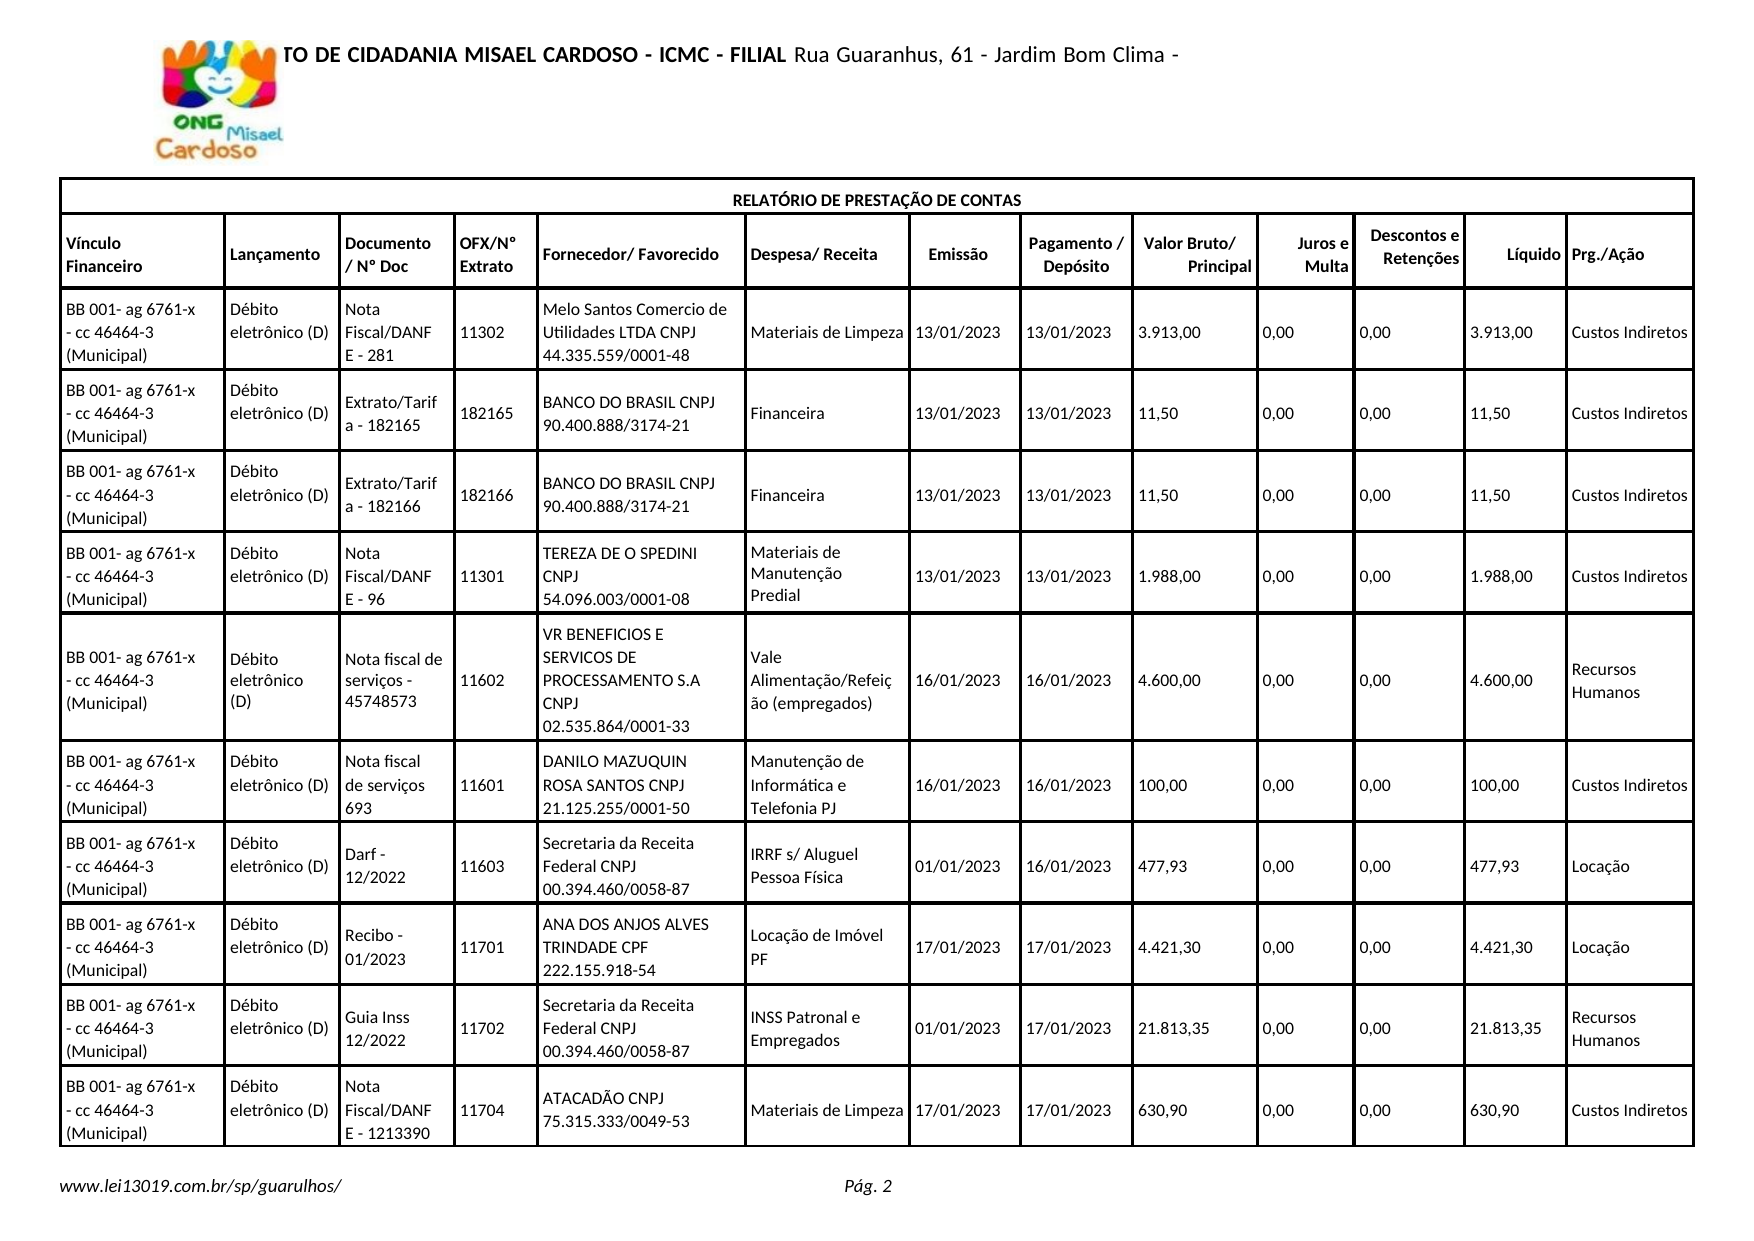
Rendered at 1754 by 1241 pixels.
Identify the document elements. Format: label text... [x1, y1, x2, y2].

table_cell Extrato/Tarif a - 182165 [341, 371, 453, 449]
table_cell Locação [1568, 905, 1692, 983]
table_cell Locação de Imóvel PF [747, 905, 908, 983]
table_cell 21.813,35 [1466, 986, 1565, 1064]
table_cell BB 001- ag 6761-x - cc 46464-3 (Municipal) [62, 905, 223, 983]
table_cell IRRF s/ Aluguel Pessoa Física [747, 823, 908, 901]
table_cell 16/01/2023 [1022, 615, 1131, 739]
table_cell Extrato/Tarif a - 182166 [341, 452, 453, 530]
table_cell 630,90 [1134, 1067, 1256, 1145]
table_cell Débito eletrônico (D) [226, 371, 338, 449]
table_cell Descontos e Retenções [1356, 215, 1463, 286]
table_cell 0,00 [1259, 615, 1352, 739]
table_cell 477,93 [1134, 823, 1256, 901]
table_cell 13/01/2023 [911, 533, 1019, 611]
table_cell 4.421,30 [1466, 905, 1565, 983]
table_cell 13/01/2023 [1022, 533, 1131, 611]
table_cell 16/01/2023 [1022, 742, 1131, 820]
table_cell Despesa/ Receita [747, 215, 908, 286]
table_cell Vale Alimentação/Refeiç ão (empregados) [747, 615, 908, 739]
table_cell 17/01/2023 [1022, 1067, 1131, 1145]
table_cell 182166 [456, 452, 536, 530]
table_cell 01/01/2023 [911, 986, 1019, 1064]
table_cell BB 001- ag 6761-x - cc 46464-3 (Municipal) [62, 452, 223, 530]
table_cell 0,00 [1356, 452, 1463, 530]
table_cell Documento / Nº Doc [341, 215, 453, 286]
table_cell 11,50 [1466, 452, 1565, 530]
table_cell Custos Indiretos [1568, 452, 1692, 530]
table_cell 4.600,00 [1134, 615, 1256, 739]
table_cell 16/01/2023 [911, 615, 1019, 739]
table_cell 0,00 [1259, 452, 1352, 530]
table_cell 16/01/2023 [1022, 823, 1131, 901]
table_cell Líquido [1466, 215, 1565, 286]
table_cell Nota Fiscal/DANF E - 96 [341, 533, 453, 611]
table_cell 0,00 [1356, 290, 1463, 368]
table_cell 4.600,00 [1466, 615, 1565, 739]
table_cell Débito eletrônico (D) [226, 533, 338, 611]
table_cell Nota Fiscal/DANF E - 281 [341, 290, 453, 368]
table_cell Recursos Humanos [1568, 615, 1692, 739]
table_cell Débito eletrônico (D) [226, 452, 338, 530]
table_cell 01/01/2023 [911, 823, 1019, 901]
table_cell 13/01/2023 [1022, 290, 1131, 368]
table_cell 11602 [456, 615, 536, 739]
table_cell 13/01/2023 [911, 290, 1019, 368]
table_cell 630,90 [1466, 1067, 1565, 1145]
table_cell Débito eletrônico (D) [226, 823, 338, 901]
table_cell 0,00 [1356, 371, 1463, 449]
table_cell Materiais de Manutenção Predial [747, 533, 908, 611]
table_cell Financeira [747, 452, 908, 530]
table_cell Lançamento [226, 215, 338, 286]
table_cell Fornecedor/ Favorecido [539, 215, 744, 286]
table_cell 17/01/2023 [1022, 986, 1131, 1064]
table_cell Guia Inss 12/2022 [341, 986, 453, 1064]
table_cell Vínculo Financeiro [62, 215, 223, 286]
table_cell Melo Santos Comercio de Utilidades LTDA CNPJ 44.335.559/0001-48 [539, 290, 744, 368]
table_cell BANCO DO BRASIL CNPJ 90.400.888/3174-21 [539, 452, 744, 530]
table_cell BB 001- ag 6761-x - cc 46464-3 (Municipal) [62, 1067, 223, 1145]
table_cell 0,00 [1356, 533, 1463, 611]
table_cell Financeira [747, 371, 908, 449]
table_cell 17/01/2023 [1022, 905, 1131, 983]
table_cell Darf - 12/2022 [341, 823, 453, 901]
table_cell Secretaria da Receita Federal CNPJ 00.394.460/0058-87 [539, 823, 744, 901]
table_cell Custos Indiretos [1568, 742, 1692, 820]
table_cell Custos Indiretos [1568, 1067, 1692, 1145]
table_cell BB 001- ag 6761-x - cc 46464-3 (Municipal) [62, 986, 223, 1064]
table_cell Débito eletrônico (D) [226, 1067, 338, 1145]
table_cell OFX/Nº Extrato [456, 215, 536, 286]
table_cell Débito eletrônico (D) [226, 290, 338, 368]
table_cell BB 001- ag 6761-x - cc 46464-3 (Municipal) [62, 290, 223, 368]
table_cell Nota fiscal de serviços 693 [341, 742, 453, 820]
table_cell BB 001- ag 6761-x - cc 46464-3 (Municipal) [62, 742, 223, 820]
table_cell 4.421,30 [1134, 905, 1256, 983]
table_cell 477,93 [1466, 823, 1565, 901]
table_cell INSS Patronal e Empregados [747, 986, 908, 1064]
table_cell 0,00 [1259, 742, 1352, 820]
table_cell Materiais de Limpeza [747, 1067, 908, 1145]
table_cell 3.913,00 [1466, 290, 1565, 368]
table_cell Emissão [911, 215, 1019, 286]
table_cell 1.988,00 [1466, 533, 1565, 611]
table_cell Secretaria da Receita Federal CNPJ 00.394.460/0058-87 [539, 986, 744, 1064]
table_cell BB 001- ag 6761-x - cc 46464-3 (Municipal) [62, 615, 223, 739]
table_cell Débito eletrônico (D) [226, 742, 338, 820]
table_cell 100,00 [1466, 742, 1565, 820]
table_cell BB 001- ag 6761-x - cc 46464-3 (Municipal) [62, 533, 223, 611]
table_cell 21.813,35 [1134, 986, 1256, 1064]
table_cell 11,50 [1134, 452, 1256, 530]
table_cell BB 001- ag 6761-x - cc 46464-3 (Municipal) [62, 823, 223, 901]
table_cell 11702 [456, 986, 536, 1064]
table_cell Locação [1568, 823, 1692, 901]
table_cell DANILO MAZUQUIN ROSA SANTOS CNPJ 21.125.255/0001-50 [539, 742, 744, 820]
table_cell Nota Fiscal/DANF E - 1213390 [341, 1067, 453, 1145]
table_cell 11,50 [1134, 371, 1256, 449]
table_cell Nota fiscal de serviços - 45748573 [341, 615, 453, 739]
table_cell Juros e Multa [1259, 215, 1352, 286]
table_cell 11701 [456, 905, 536, 983]
table_cell 11601 [456, 742, 536, 820]
table_cell 1.988,00 [1134, 533, 1256, 611]
table_cell 0,00 [1259, 905, 1352, 983]
table_cell 17/01/2023 [911, 1067, 1019, 1145]
table_cell 0,00 [1259, 986, 1352, 1064]
table_cell Recibo - 01/2023 [341, 905, 453, 983]
table_cell Custos Indiretos [1568, 533, 1692, 611]
table_cell Valor Bruto/ Principal [1134, 215, 1256, 286]
table_cell 0,00 [1356, 742, 1463, 820]
table_cell Prg./Ação [1568, 215, 1692, 286]
table_cell 16/01/2023 [911, 742, 1019, 820]
table_cell Recursos Humanos [1568, 986, 1692, 1064]
table_cell Débito eletrônico (D) [226, 905, 338, 983]
table_cell Materiais de Limpeza [747, 290, 908, 368]
table_cell 13/01/2023 [911, 452, 1019, 530]
table_cell 0,00 [1259, 533, 1352, 611]
table_cell 0,00 [1259, 1067, 1352, 1145]
table_cell Custos Indiretos [1568, 290, 1692, 368]
table_cell 0,00 [1356, 1067, 1463, 1145]
table_cell 0,00 [1356, 986, 1463, 1064]
table_cell Pagamento / Depósito [1022, 215, 1131, 286]
table_cell 11704 [456, 1067, 536, 1145]
table_cell Débito eletrônico (D) [226, 615, 338, 739]
table_cell 13/01/2023 [911, 371, 1019, 449]
table_cell 11301 [456, 533, 536, 611]
table_cell Débito eletrônico (D) [226, 986, 338, 1064]
table_cell 0,00 [1259, 823, 1352, 901]
table_cell 0,00 [1356, 905, 1463, 983]
table_cell 3.913,00 [1134, 290, 1256, 368]
table_cell 13/01/2023 [1022, 371, 1131, 449]
table_cell BB 001- ag 6761-x - cc 46464-3 (Municipal) [62, 371, 223, 449]
table_header RELATÓRIO DE PRESTAÇÃO DE CONTAS [62, 180, 1692, 212]
table_cell 0,00 [1259, 371, 1352, 449]
table_cell Custos Indiretos [1568, 371, 1692, 449]
table_cell 11302 [456, 290, 536, 368]
table_cell ATACADÃO CNPJ 75.315.333/0049-53 [539, 1067, 744, 1145]
table_cell BANCO DO BRASIL CNPJ 90.400.888/3174-21 [539, 371, 744, 449]
table_cell Manutenção de Informática e Telefonia PJ [747, 742, 908, 820]
table_cell 11603 [456, 823, 536, 901]
table_cell 11,50 [1466, 371, 1565, 449]
table_cell 0,00 [1259, 290, 1352, 368]
table_cell 17/01/2023 [911, 905, 1019, 983]
table_cell 0,00 [1356, 823, 1463, 901]
table_cell 13/01/2023 [1022, 452, 1131, 530]
table_cell 0,00 [1356, 615, 1463, 739]
table_cell VR BENEFICIOS E SERVICOS DE PROCESSAMENTO S.A CNPJ 02.535.864/0001-33 [539, 615, 744, 739]
table_cell 182165 [456, 371, 536, 449]
table_cell 100,00 [1134, 742, 1256, 820]
table_cell ANA DOS ANJOS ALVES TRINDADE CPF 222.155.918-54 [539, 905, 744, 983]
table_cell TEREZA DE O SPEDINI CNPJ 54.096.003/0001-08 [539, 533, 744, 611]
